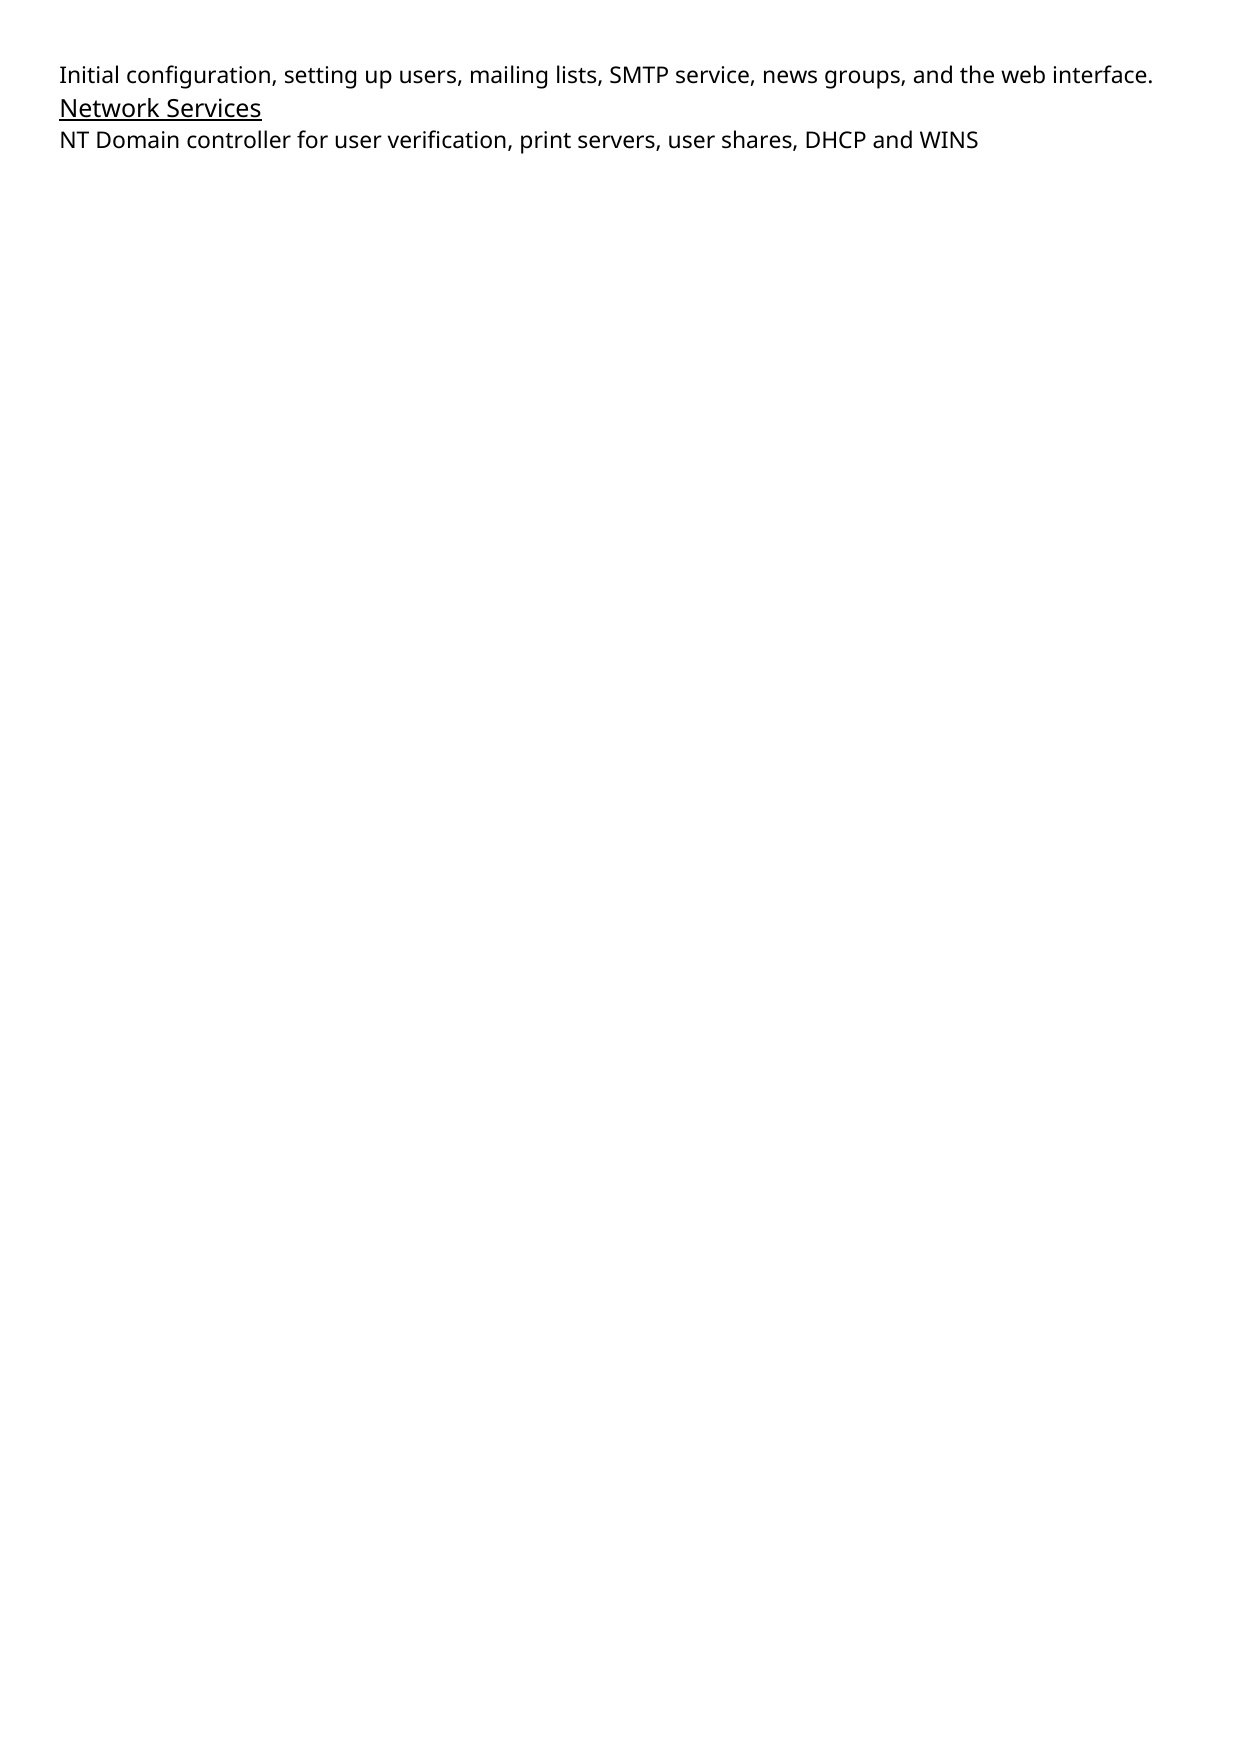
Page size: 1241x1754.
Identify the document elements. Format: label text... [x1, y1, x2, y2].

text NT Domain controller for user verification, print servers, user shares, DHCP and WINS [59, 124, 1181, 156]
text Network Services [59, 90, 1181, 124]
text Initial configuration, setting up users, mailing lists, SMTP service, news groups, and the web interface. [59, 59, 1181, 90]
